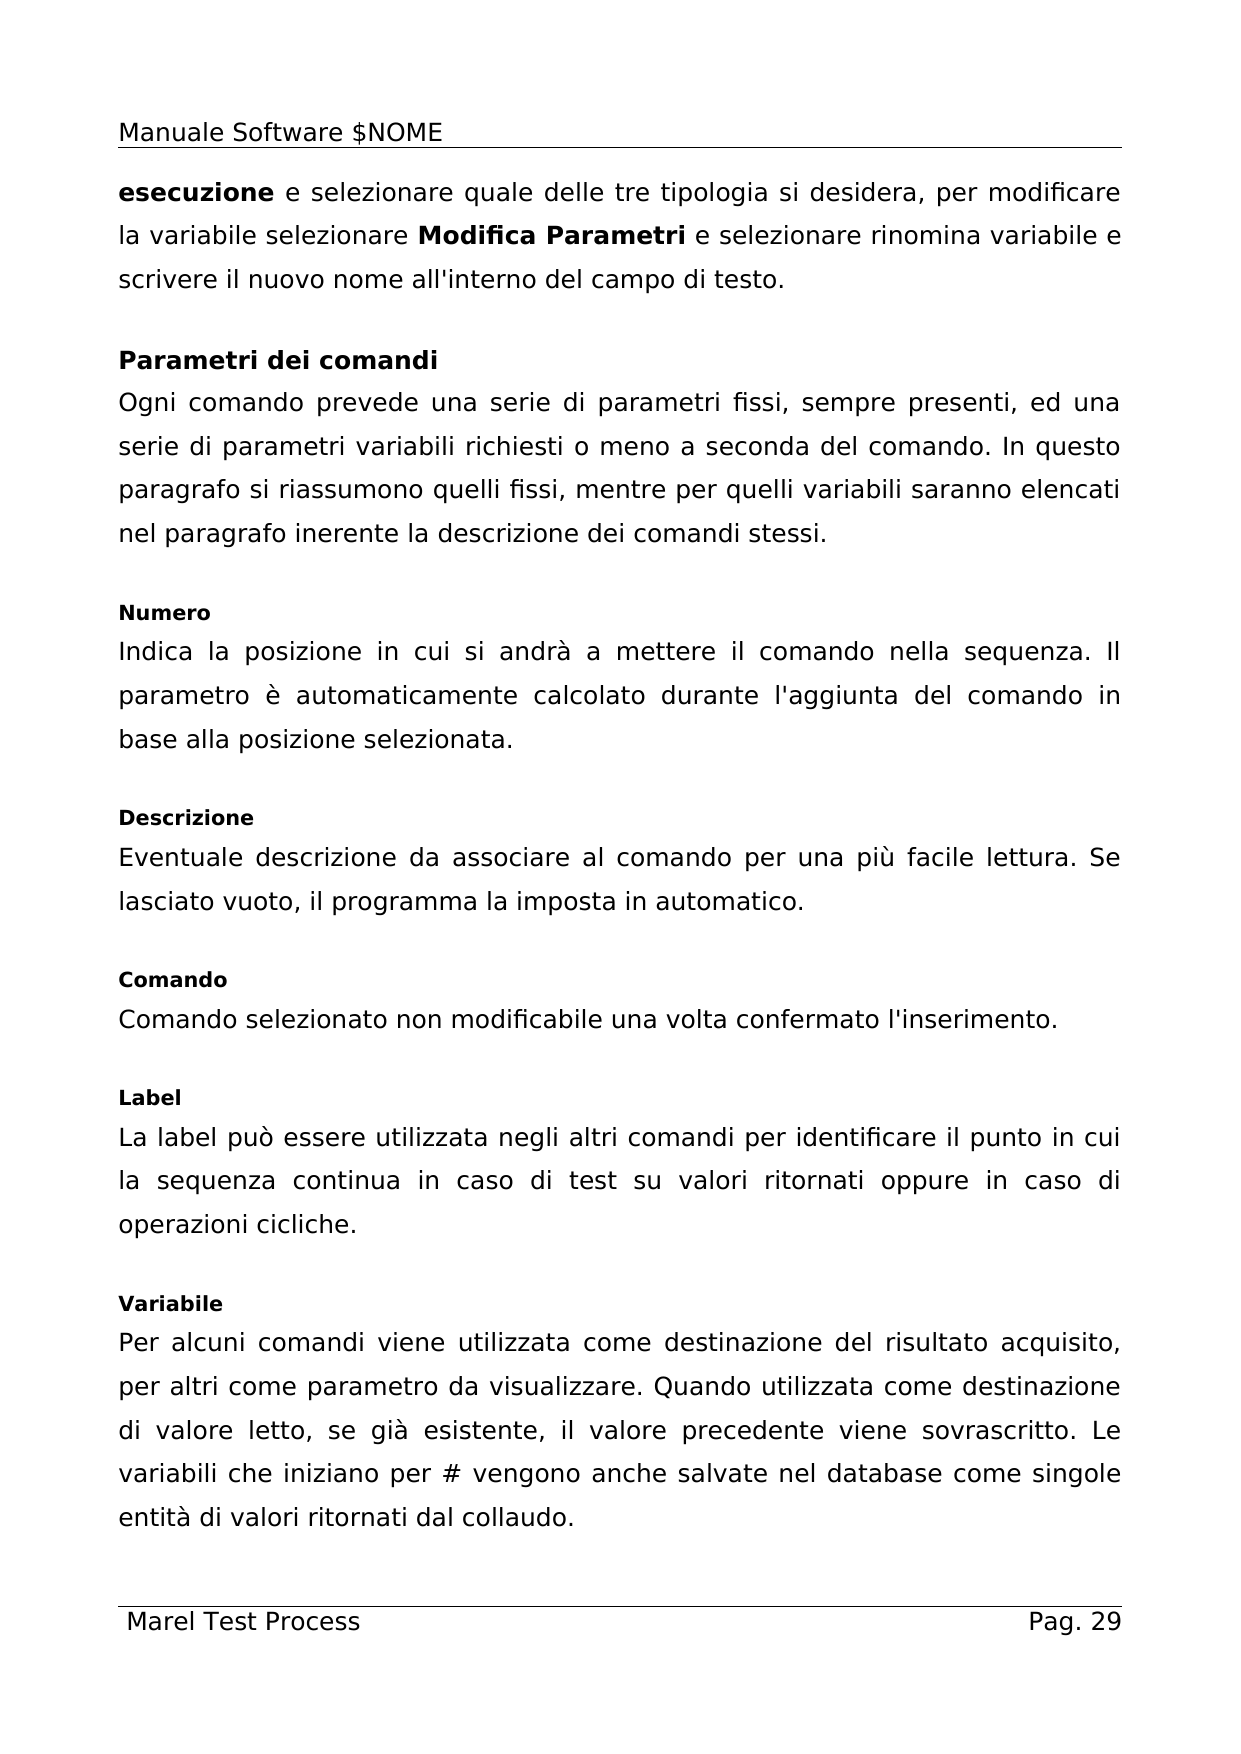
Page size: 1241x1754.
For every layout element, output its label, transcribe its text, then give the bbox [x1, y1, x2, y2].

text Indica la posizione in cui si andrà a mettere il comando nella sequenza. Il parametro è automaticamente calcolato durante l'aggiunta del comando in base alla posizione selezionata. [118, 637, 1122, 754]
text Comando selezionato non modificabile una volta confermato l'inserimento. [118, 1005, 1122, 1034]
subtitle Parametri dei comandi [118, 347, 1122, 376]
subtitle Comando [118, 968, 1122, 992]
subtitle Variabile [118, 1292, 1122, 1316]
text La label può essere utilizzata negli altri comandi per identificare il punto in cui la sequenza continua in caso di test su valori ritornati oppure in caso di operazioni cicliche. [118, 1123, 1122, 1239]
subtitle Numero [118, 601, 1122, 625]
subtitle Descrizione [118, 806, 1122, 831]
text Eventuale descrizione da associare al comando per una più facile lettura. Se lasciato vuoto, il programma la imposta in automatico. [118, 843, 1122, 916]
text Per alcuni comandi viene utilizzata come destinazione del risultato acquisito, per altri come parametro da visualizzare. Quando utilizzata come destinazione di valore letto, se già esistente, il valore precedente viene sovrascritto. Le variabili che iniziano per # vengono anche salvate nel database come singole entità di valori ritornati dal collaudo. [118, 1328, 1122, 1532]
text esecuzione e selezionare quale delle tre tipologia si desidera, per modificare la variabile selezionare Modifica Parametri e selezionare rinomina variabile e scrivere il nuovo nome all'interno del campo di testo. [118, 178, 1122, 294]
text Ogni comando prevede una serie di parametri fissi, sempre presenti, ed una serie di parametri variabili richiesti o meno a seconda del comando. In questo paragrafo si riassumono quelli fissi, mentre per quelli variabili saranno elencati nel paragrafo inerente la descrizione dei comandi stessi. [118, 388, 1122, 549]
subtitle Label [118, 1086, 1122, 1110]
